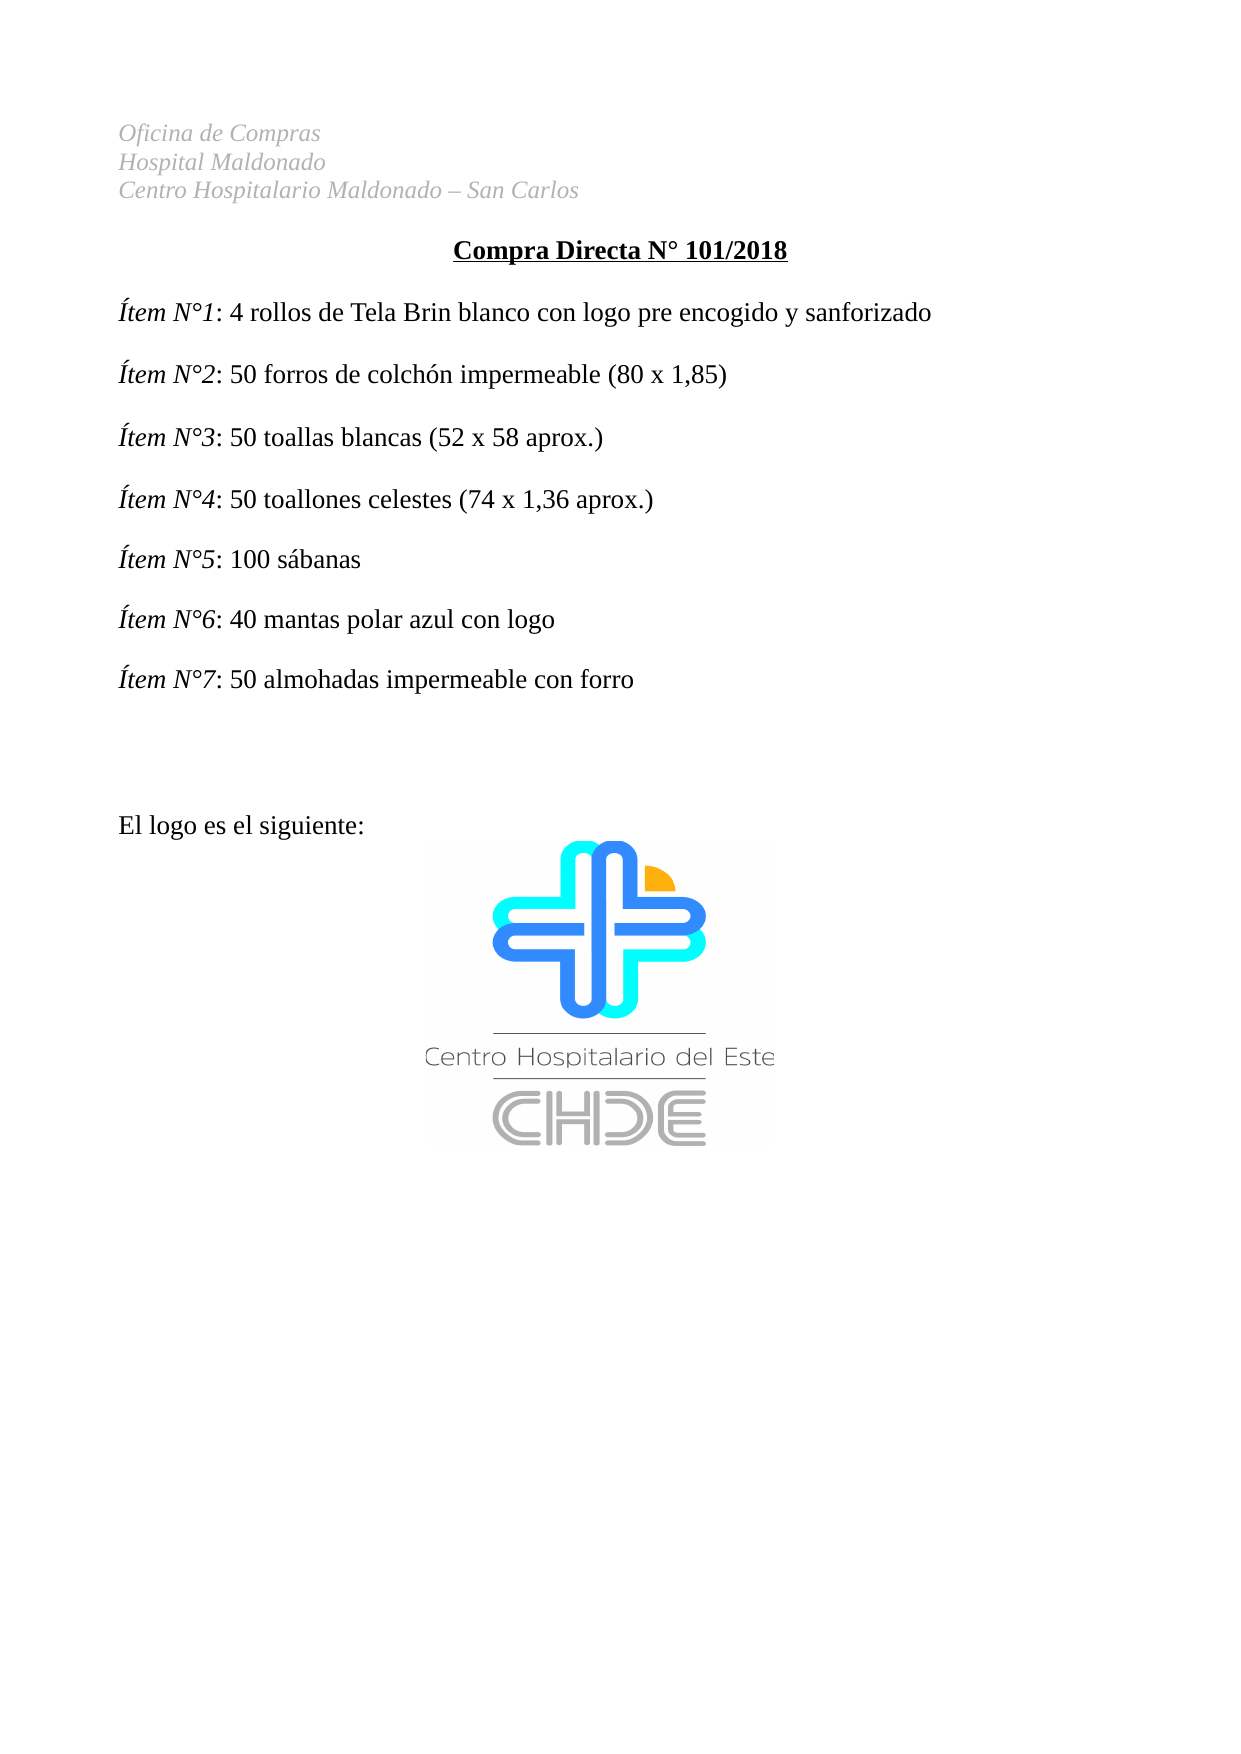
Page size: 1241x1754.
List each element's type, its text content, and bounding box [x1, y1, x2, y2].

text Ítem N°3: 50 toallas blancas (52 x 58 aprox.) [118, 421, 1122, 452]
text Ítem N°2: 50 forros de colchón impermeable (80 x 1,85) [118, 358, 1122, 389]
text Ítem N°6: 40 mantas polar azul con logo [118, 603, 1122, 634]
text Ítem N°5: 100 sábanas [118, 543, 1122, 574]
text Ítem N°7: 50 almohadas impermeable con forro [118, 663, 1122, 694]
picture [425, 841, 774, 1146]
text Ítem N°1: 4 rollos de Tela Brin blanco con logo pre encogido y sanforizado [118, 296, 1122, 327]
text Ítem N°4: 50 toallones celestes (74 x 1,36 aprox.) [118, 483, 1122, 514]
text El logo es el siguiente: [118, 809, 1122, 840]
text Compra Directa N° 101/2018 [118, 234, 1122, 265]
